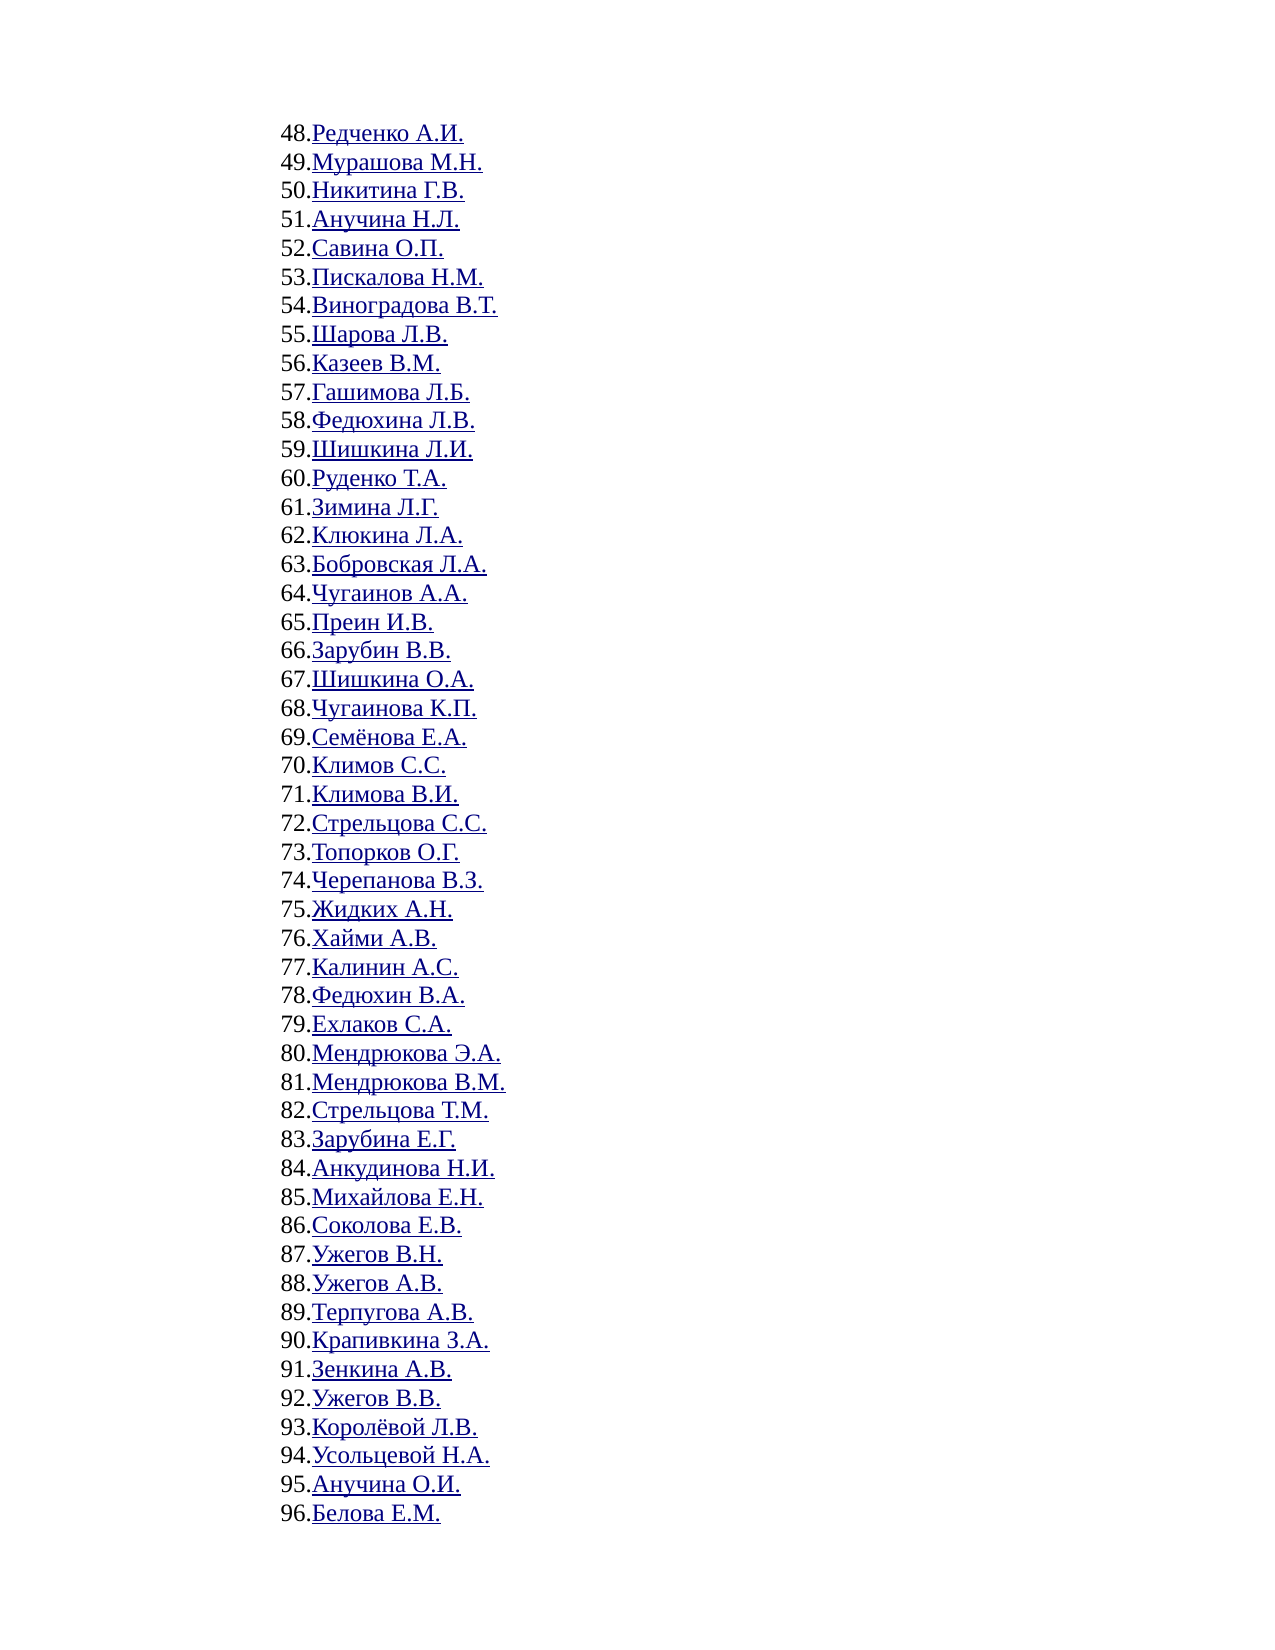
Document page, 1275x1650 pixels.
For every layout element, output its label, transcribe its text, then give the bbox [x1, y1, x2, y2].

list Мурашова М.Н. [280, 147, 1039, 176]
list Климова В.И. [280, 779, 1039, 808]
list Анучина Н.Л. [280, 204, 1039, 233]
list Анучина О.И. [280, 1469, 1039, 1498]
list Федюхина Л.В. [280, 406, 1039, 434]
list Зимина Л.Г. [280, 492, 1039, 521]
list Казеев В.М. [280, 348, 1039, 377]
list Зенкина А.В. [280, 1354, 1039, 1383]
list Черепанова В.З. [280, 866, 1039, 894]
list Руденко Т.А. [280, 463, 1039, 492]
list Бобровская Л.А. [280, 549, 1039, 578]
list Пискалова Н.М. [280, 262, 1039, 291]
list Федюхин В.А. [280, 981, 1039, 1009]
list Жидких А.Н. [280, 894, 1039, 923]
list Шишкина О.А. [280, 664, 1039, 693]
list Зарубин В.В. [280, 636, 1039, 664]
list Шишкина Л.И. [280, 434, 1039, 463]
list Соколова Е.В. [280, 1211, 1039, 1239]
list Семёнова Е.А. [280, 722, 1039, 751]
list Усольцевой Н.А. [280, 1441, 1039, 1469]
list Стрельцова Т.М. [280, 1096, 1039, 1124]
list Анкудинова Н.И. [280, 1153, 1039, 1182]
list Савина О.П. [280, 233, 1039, 262]
list Зарубина Е.Г. [280, 1124, 1039, 1153]
list Ужегов В.В. [280, 1383, 1039, 1412]
list Топорков О.Г. [280, 837, 1039, 866]
list Виноградова В.Т. [280, 291, 1039, 319]
list Калинин А.С. [280, 952, 1039, 981]
list Хайми А.В. [280, 923, 1039, 952]
list Редченко А.И. [280, 118, 1039, 147]
list Королёвой Л.В. [280, 1412, 1039, 1441]
list Гашимова Л.Б. [280, 377, 1039, 406]
list Крапивкина З.А. [280, 1326, 1039, 1354]
list Мендрюкова В.М. [280, 1067, 1039, 1096]
list Ехлаков С.А. [280, 1009, 1039, 1038]
list Терпугова А.В. [280, 1297, 1039, 1326]
list Климов С.С. [280, 751, 1039, 779]
list Преин И.В. [280, 607, 1039, 636]
list Мендрюкова Э.А. [280, 1038, 1039, 1067]
list Михайлова Е.Н. [280, 1182, 1039, 1211]
list Белова Е.М. [280, 1498, 1039, 1527]
list Чугаинов А.А. [280, 578, 1039, 607]
list Клюкина Л.А. [280, 521, 1039, 549]
list Никитина Г.В. [280, 176, 1039, 204]
list Чугаинова К.П. [280, 693, 1039, 722]
list Шарова Л.В. [280, 319, 1039, 348]
list Стрельцова С.С. [280, 808, 1039, 837]
list Ужегов В.Н. [280, 1239, 1039, 1268]
list Ужегов А.В. [280, 1268, 1039, 1297]
